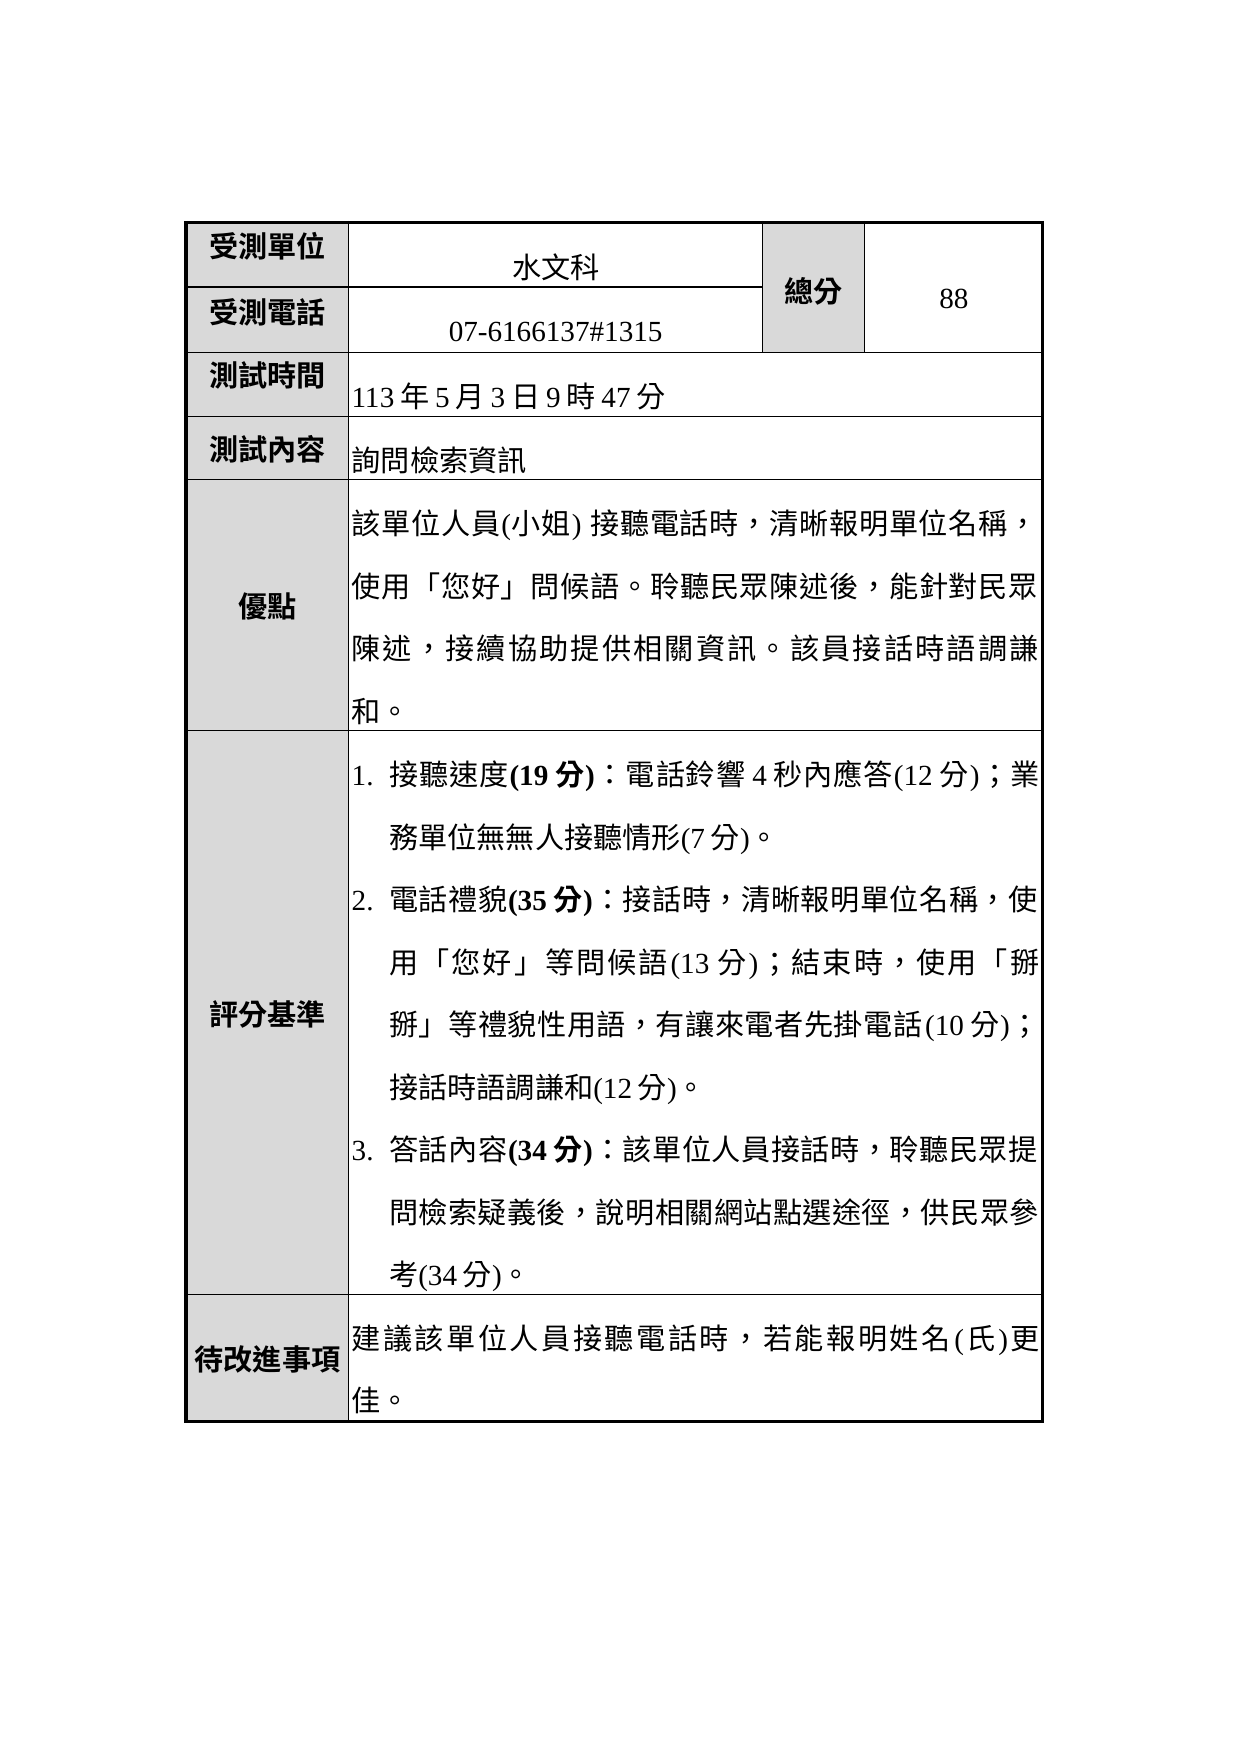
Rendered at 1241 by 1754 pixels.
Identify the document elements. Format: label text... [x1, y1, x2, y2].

table_header 水文科 [349, 224, 762, 286]
table_cell 優點 [188, 480, 348, 730]
table_cell 測試內容 [188, 417, 348, 479]
table_header 總分 [763, 224, 864, 352]
table_cell 受測電話 [188, 288, 348, 352]
table_cell 詢問檢索資訊 [349, 417, 1041, 479]
table_cell 該單位人員(小姐) 接聽電話時，清晰報明單位名稱，使用「您好」問候語。聆聽民眾陳述後，能針對民眾陳述，接續協助提供相關資訊。該員接話時語調謙和。 [349, 480, 1041, 730]
table_header 受測單位 [188, 224, 348, 286]
table_header 88 [865, 224, 1041, 352]
table_cell 07-6166137#1315 [349, 288, 762, 352]
table_cell 待改進事項 [188, 1295, 348, 1420]
table_cell 評分基準 [188, 731, 348, 1294]
table_cell 測試時間 [188, 353, 348, 416]
table_cell 建議該單位人員接聽電話時，若能報明姓名(氏)更佳。 [349, 1295, 1041, 1420]
table_cell 接聽速度(19分)：電話鈴響4秒內應答(12分)；業務單位無無人接聽情形(7分)。 電話禮貌(35分)：接話時，清晰報明單位名稱，使用「您好」等問候語(13分)；結束時，使用「掰掰」等禮貌性用語，有讓來電者先掛電話(10分)；接話時語調謙和(12分)。 答話內容(34分)：該單位人員接話時，聆聽民眾提問檢索疑義後，說明相關網站點選途徑，供民眾參考(34分)。 [349, 731, 1041, 1294]
table_cell 113年5月3日9時47分 [349, 353, 1041, 416]
